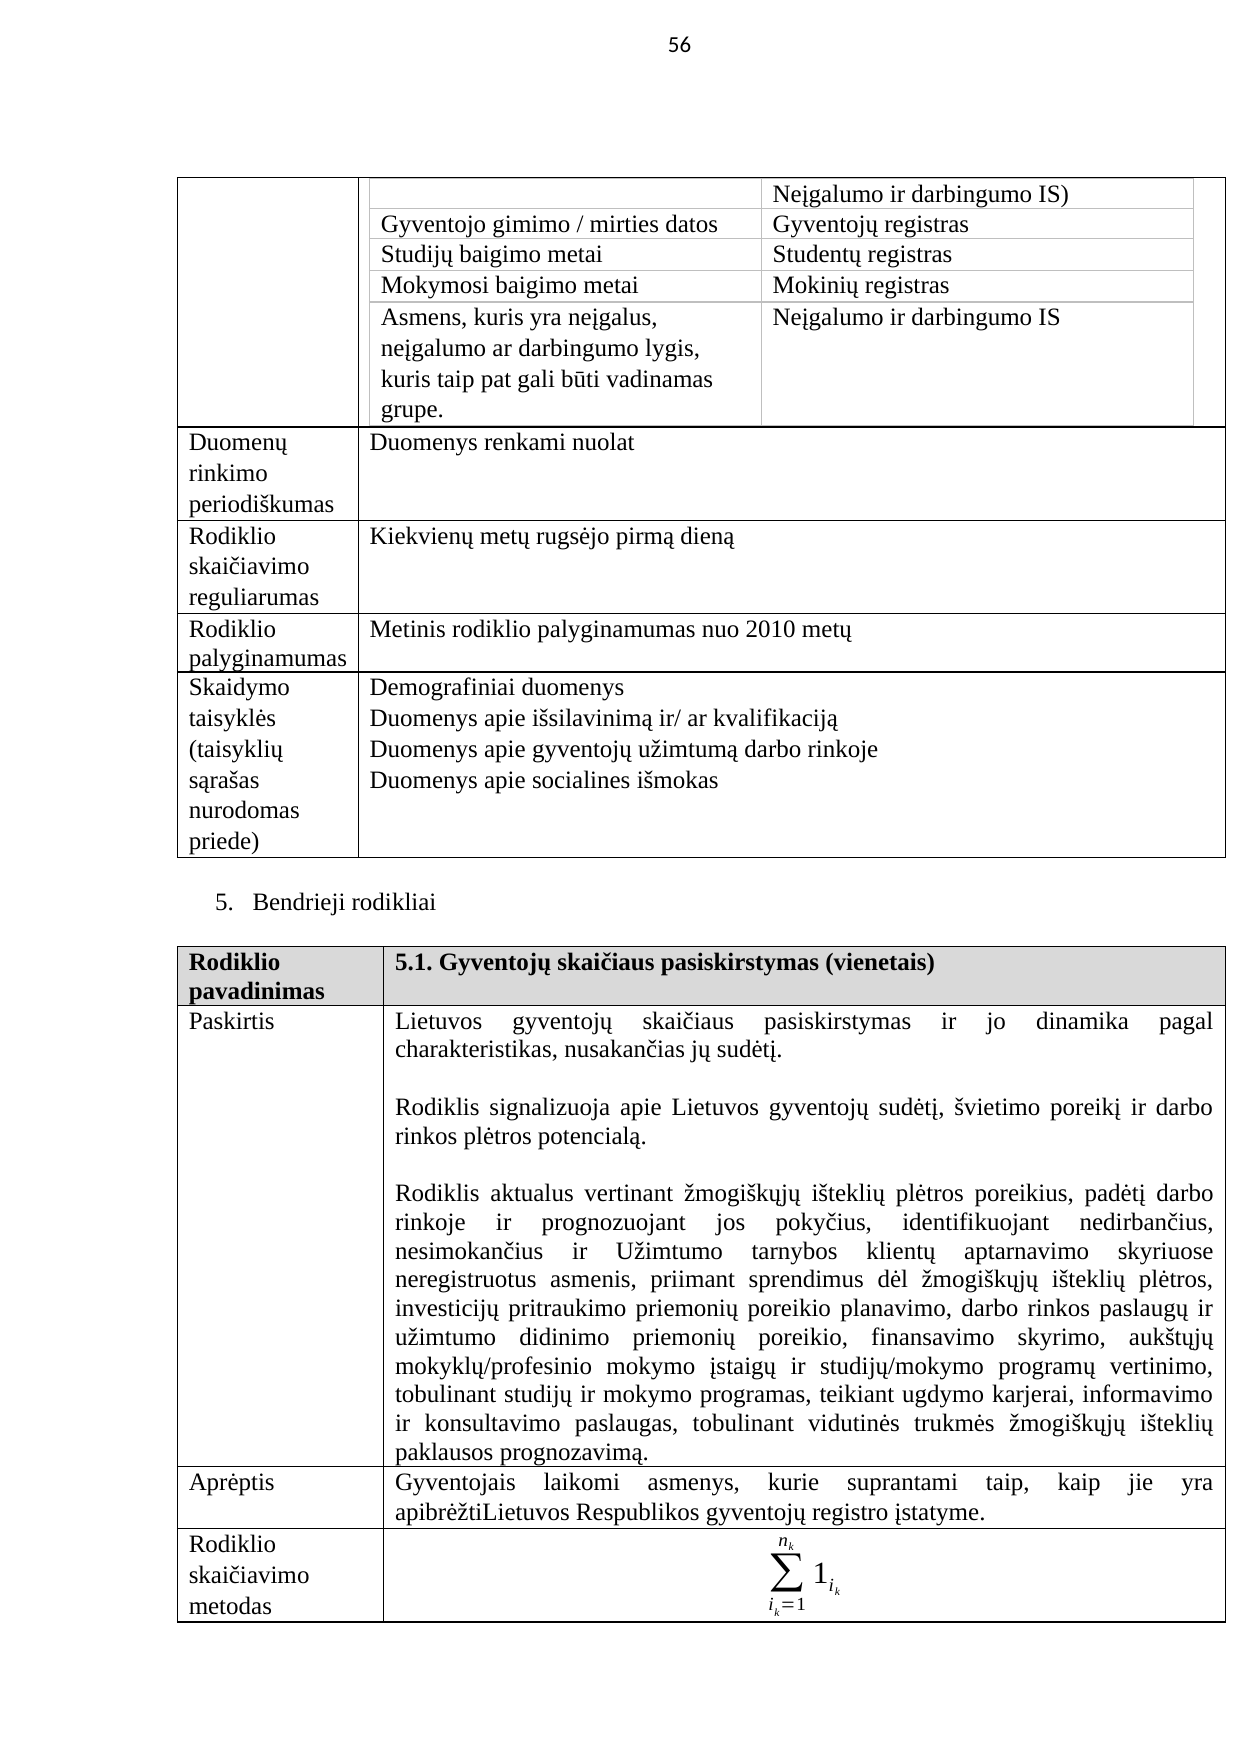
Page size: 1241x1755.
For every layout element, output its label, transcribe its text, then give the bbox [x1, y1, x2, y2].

table_cell Skaidymo taisyklės (taisyklių sąrašas nurodomas priede) [178, 673, 358, 857]
table_cell Demografiniai duomenys Duomenys apie išsilavinimą ir/ ar kvalifikaciją Duomenys apie gyventojų užimtumą darbo rinkoje Duomenys apie socialines išmokas [359, 673, 1225, 857]
table_cell Gyventojų registras [762, 209, 1193, 238]
table_cell Rodiklio palyginamumas [347, 614, 358, 671]
table_cell Duomenų rinkimo periodiškumas [178, 428, 358, 520]
table_cell Mokinių registras [762, 271, 1193, 301]
table_cell Studijų baigimo metai [370, 239, 761, 269]
table_cell Mokymosi baigimo metai [370, 271, 761, 301]
text 5. Bendrieji rodikliai [215, 887, 1181, 915]
table_cell Rodiklio skaičiavimo metodas [178, 1529, 383, 1621]
table_cell Aprėptis [178, 1467, 383, 1528]
table_cell Rodiklio palyginamumas [178, 614, 188, 671]
table_cell [370, 179, 761, 208]
table_cell Lietuvos gyventojų skaičiaus pasiskirstymas ir jo dinamika pagal charakteristikas, nusakančias jų sudėtį. Rodiklis signalizuoja apie Lietuvos gyventojų sudėtį, švietimo poreikį ir darbo rinkos plėtros potencialą. Rodiklis aktualus vertinant žmogiškųjų išteklių plėtros poreikius, padėtį darbo rinkoje ir prognozuojant jos pokyčius, identifikuojant nedirbančius, nesimokančius ir Užimtumo tarnybos klientų aptarnavimo skyriuose neregistruotus asmenis, priimant sprendimus dėl žmogiškųjų išteklių plėtros, investicijų pritraukimo priemonių poreikio planavimo, darbo rinkos paslaugų ir užimtumo didinimo priemonių poreikio, finansavimo skyrimo, aukštųjų mokyklų/profesinio mokymo įstaigų ir studijų/mokymo programų vertinimo, tobulinant studijų ir mokymo programas, teikiant ugdymo karjerai, informavimo ir konsultavimo paslaugas, tobulinant vidutinės trukmės žmogiškųjų išteklių paklausos prognozavimą. [384, 1006, 1225, 1466]
table_cell Duomenys renkami nuolat [359, 428, 1225, 520]
table_header Rodiklio pavadinimas [178, 947, 383, 1005]
table_cell – jei i-tasis gyventojas patenka į k-ąją grupę, priešingu atveju – 0; – nurodytoje – ojoje grupėje gyventojų skaičius; k – grupė susidaranti iš visų galimų pjūvių, nurodytų skaidymo taisyklėse, derinių. [384, 1529, 1225, 1621]
table_header 5.1. Gyventojų skaičiaus pasiskirstymas (vienetais) [384, 947, 1225, 1005]
table_cell [359, 178, 369, 426]
table_cell [178, 178, 358, 426]
table_cell Neįgalumo ir darbingumo IS [762, 303, 1193, 425]
table_cell Gyventojais laikomi asmenys, kurie suprantami taip, kaip jie yra apibrėžtiLietuvos Respublikos gyventojų registro įstatyme. [384, 1467, 1225, 1528]
table_cell Paskirtis [178, 1006, 383, 1466]
table_cell Rodiklio skaičiavimo reguliarumas [178, 521, 358, 613]
table_cell Metinis rodiklio palyginamumas nuo 2010 metų [359, 614, 1225, 671]
table_cell [1194, 178, 1225, 426]
table_cell Asmens, kuris yra neįgalus, neįgalumo ar darbingumo lygis, kuris taip pat gali būti vadinamas grupe. [370, 303, 761, 425]
table_cell Studentų registras [762, 239, 1193, 269]
table_cell Gyventojo gimimo / mirties datos [370, 209, 761, 238]
table_cell Kiekvienų metų rugsėjo pirmą dieną [359, 521, 1225, 613]
table_cell Neįgalumo ir darbingumo IS) [762, 179, 1193, 208]
